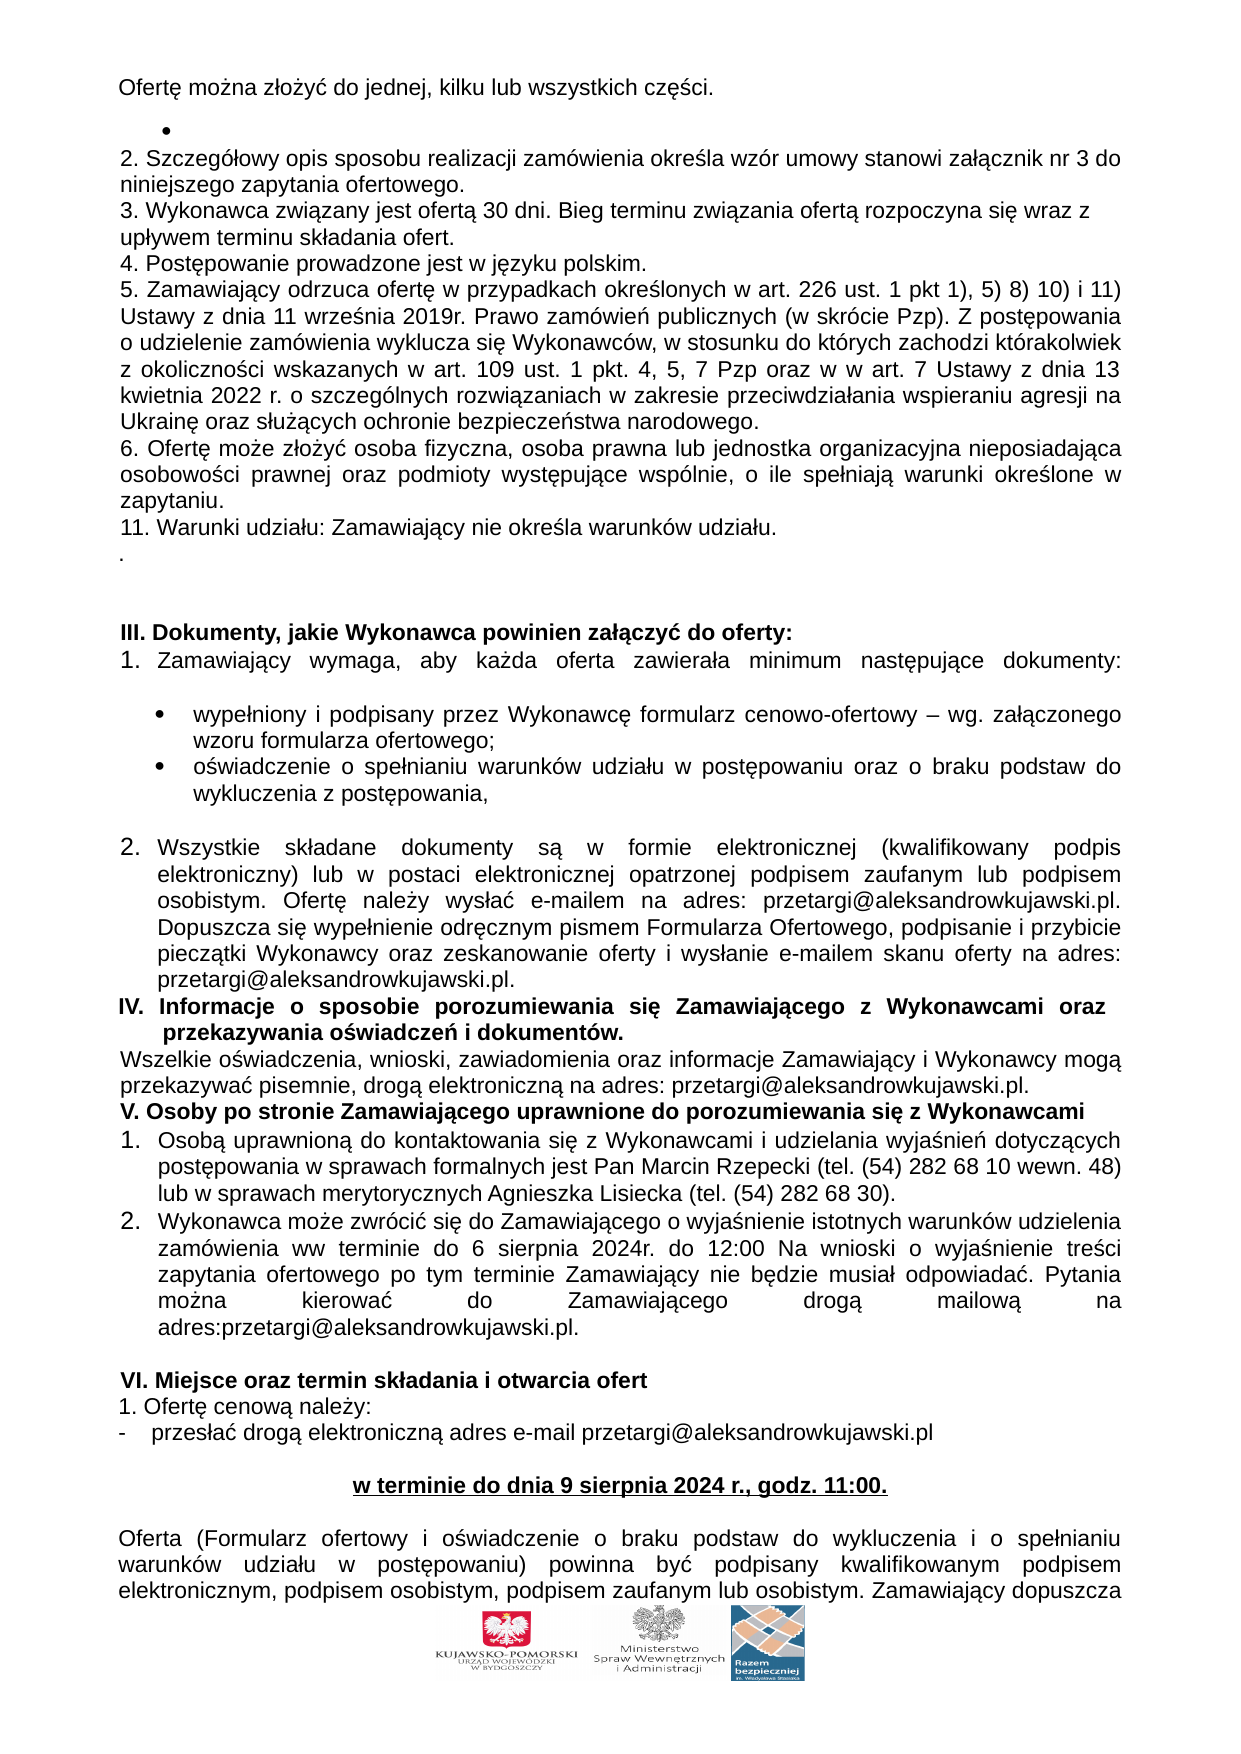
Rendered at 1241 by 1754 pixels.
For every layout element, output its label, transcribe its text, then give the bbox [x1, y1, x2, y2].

text 11. Warunki udziału: Zamawiający nie określa warunków udziału. [120, 514, 1122, 540]
text 4. Postępowanie prowadzone jest w języku polskim. [120, 250, 1122, 276]
text - przesłać drogą elektroniczną adres e-mail przetargi@aleksandrowkujawski.pl [118, 1419, 1122, 1446]
list wypełniony i podpisany przez Wykonawcę formularz cenowo-ofertowy – wg. załączonego wzoru formularza ofertowego; [156, 701, 1122, 753]
text IV. Informacje o sposobie porozumiewania się Zamawiającego z Wykonawcami oraz przekazywania oświadczeń i dokumentów. [118, 993, 1122, 1046]
text 5. Zamawiający odrzuca ofertę w przypadkach określonych w art. 226 ust. 1 pkt 1), 5) 8) 10) i 11) Ustawy z dnia 11 września 2019r. Prawo zamówień publicznych (w skrócie Pzp). Z postępowania o udzielenie zamówienia wyklucza się Wykonawców, w stosunku do których zachodzi którakolwiek z okoliczności wskazanych w art. 109 ust. 1 pkt. 4, 5, 7 Pzp oraz w w art. 7 Ustawy z dnia 13 kwietnia 2022 r. o szczególnych rozwiązaniach w zakresie przeciwdziałania wspieraniu agresji na Ukrainę oraz służących ochronie bezpieczeństwa narodowego. [120, 276, 1122, 434]
text 2. Szczegółowy opis sposobu realizacji zamówienia określa wzór umowy stanowi załącznik nr 3 do niniejszego zapytania ofertowego. [120, 145, 1122, 197]
list Osobą uprawnioną do kontaktowania się z Wykonawcami i udzielania wyjaśnień dotyczących postępowania w sprawach formalnych jest Pan Marcin Rzepecki (tel. (54) 282 68 10 wewn. 48) lub w sprawach merytorycznych Agnieszka Lisiecka (tel. (54) 282 68 30). [120, 1124, 1122, 1206]
text Wszelkie oświadczenia, wnioski, zawiadomienia oraz informacje Zamawiający i Wykonawcy mogą przekazywać pisemnie, drogą elektroniczną na adres: przetargi@aleksandrowkujawski.pl. [120, 1046, 1122, 1098]
text Oferta (Formularz ofertowy i oświadczenie o braku podstaw do wykluczenia i o spełnianiu warunków udziału w postępowaniu) powinna być podpisany kwalifikowanym podpisem elektronicznym, podpisem osobistym, podpisem zaufanym lub osobistym. Zamawiający dopuszcza [118, 1525, 1122, 1604]
text 1. Ofertę cenową należy: [118, 1393, 1122, 1419]
list Zamawiający wymaga, aby każda oferta zawierała minimum następujące dokumenty: [120, 645, 1122, 701]
text V. Osoby po stronie Zamawiającego uprawnione do porozumiewania się z Wykonawcami [120, 1098, 1122, 1124]
list Wszystkie składane dokumenty są w formie elektronicznej (kwalifikowany podpis elektroniczny) lub w postaci elektronicznej opatrzonej podpisem zaufanym lub podpisem osobistym. Ofertę należy wysłać e-mailem na adres: przetargi@aleksandrowkujawski.pl. Dopuszcza się wypełnienie odręcznym pismem Formularza Ofertowego, podpisanie i przybicie pieczątki Wykonawcy oraz zeskanowanie oferty i wysłanie e-mailem skanu oferty na adres: przetargi@aleksandrowkujawski.pl. [120, 832, 1122, 993]
list oświadczenie o spełnianiu warunków udziału w postępowaniu oraz o braku podstaw do wykluczenia z postępowania, [156, 753, 1122, 806]
text 3. Wykonawca związany jest ofertą 30 dni. Bieg terminu związania ofertą rozpoczyna się wraz z upływem terminu składania ofert. [120, 197, 1122, 250]
text w terminie do dnia 9 sierpnia 2024 r., godz. 11:00. [118, 1472, 1122, 1498]
text VI. Miejsce oraz termin składania i otwarcia ofert [120, 1367, 1122, 1393]
text 6. Ofertę może złożyć osoba fizyczna, osoba prawna lub jednostka organizacyjna nieposiadająca osobowości prawnej oraz podmioty występujące wspólnie, o ile spełniają warunki określone w zapytaniu. [120, 434, 1122, 514]
list Wykonawca może zwrócić się do Zamawiającego o wyjaśnienie istotnych warunków udzielenia zamówienia ww terminie do 6 sierpnia 2024r. do 12:00 Na wnioski o wyjaśnienie treści zapytania ofertowego po tym terminie Zamawiający nie będzie musiał odpowiadać. Pytania można kierować do Zamawiającego drogą mailową na adres:przetargi@aleksandrowkujawski.pl. [120, 1206, 1122, 1340]
text Ofertę można złożyć do jednej, kilku lub wszystkich części. [118, 74, 1122, 100]
text III. Dokumenty, jakie Wykonawca powinien załączyć do oferty: [120, 619, 1122, 645]
text . [118, 540, 1122, 566]
